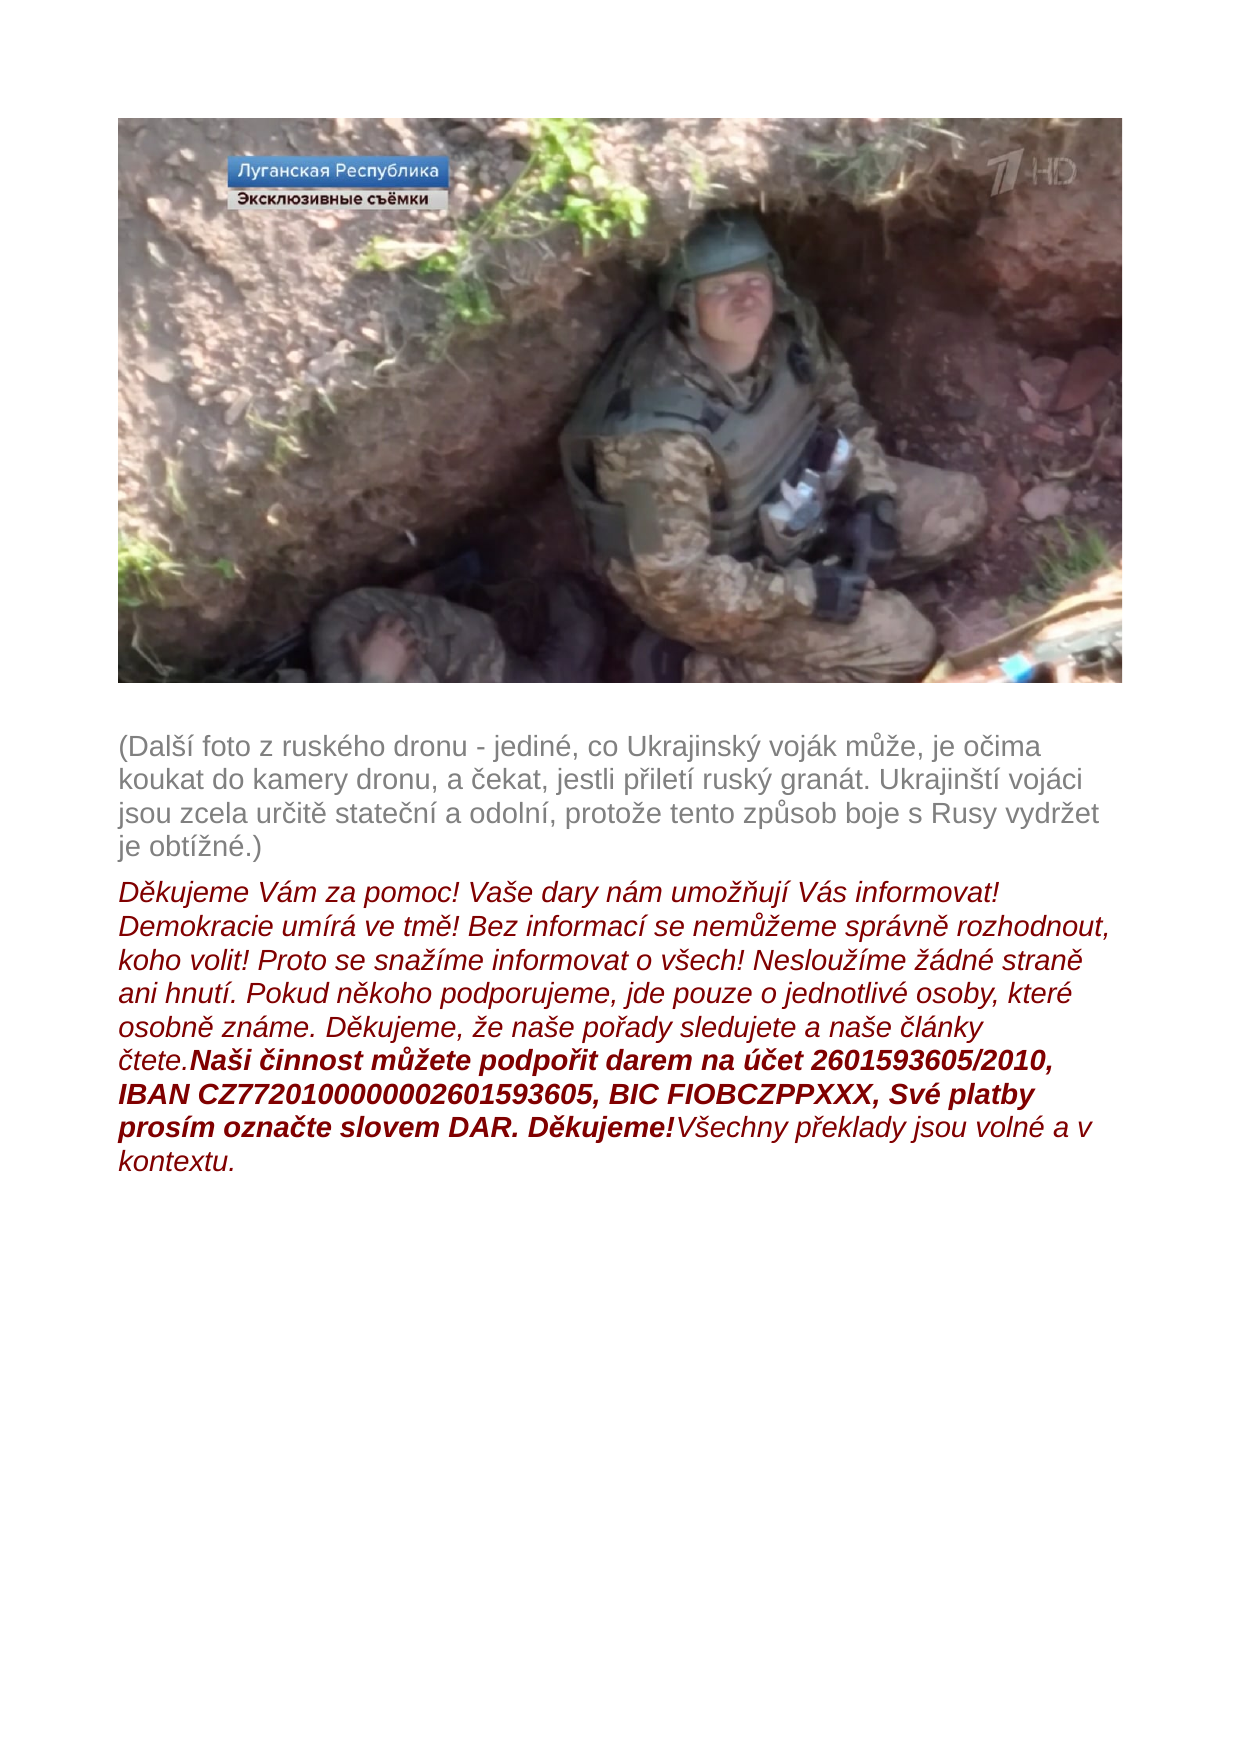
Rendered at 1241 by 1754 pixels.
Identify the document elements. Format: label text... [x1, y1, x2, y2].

text (Další foto z ruského dronu - jediné, co Ukrajinský voják může, je očima koukat do kamery dronu, a čekat, jestli přiletí ruský granát. Ukrajinští vojáci jsou zcela určitě stateční a odolní, protože tento způsob boje s Rusy vydržet je obtížné.) [118, 729, 1122, 863]
text Děkujeme Vám za pomoc! Vaše dary nám umožňují Vás informovat! Demokracie umírá ve tmě! Bez informací se nemůžeme správně rozhodnout, koho volit! Proto se snažíme informovat o všech! Nesloužíme žádné straně ani hnutí. Pokud někoho podporujeme, jde pouze o jednotlivé osoby, které osobně známe. Děkujeme, že naše pořady sledujete a naše články čtete.Naši činnost můžete podpořit darem na účet 2601593605/2010, IBAN CZ7720100000002601593605, BIC FIOBCZPPXXX, Své platby prosím označte slovem DAR. Děkujeme!Všechny překlady jsou volné a v kontextu. [118, 876, 1122, 1177]
picture [118, 118, 1123, 683]
